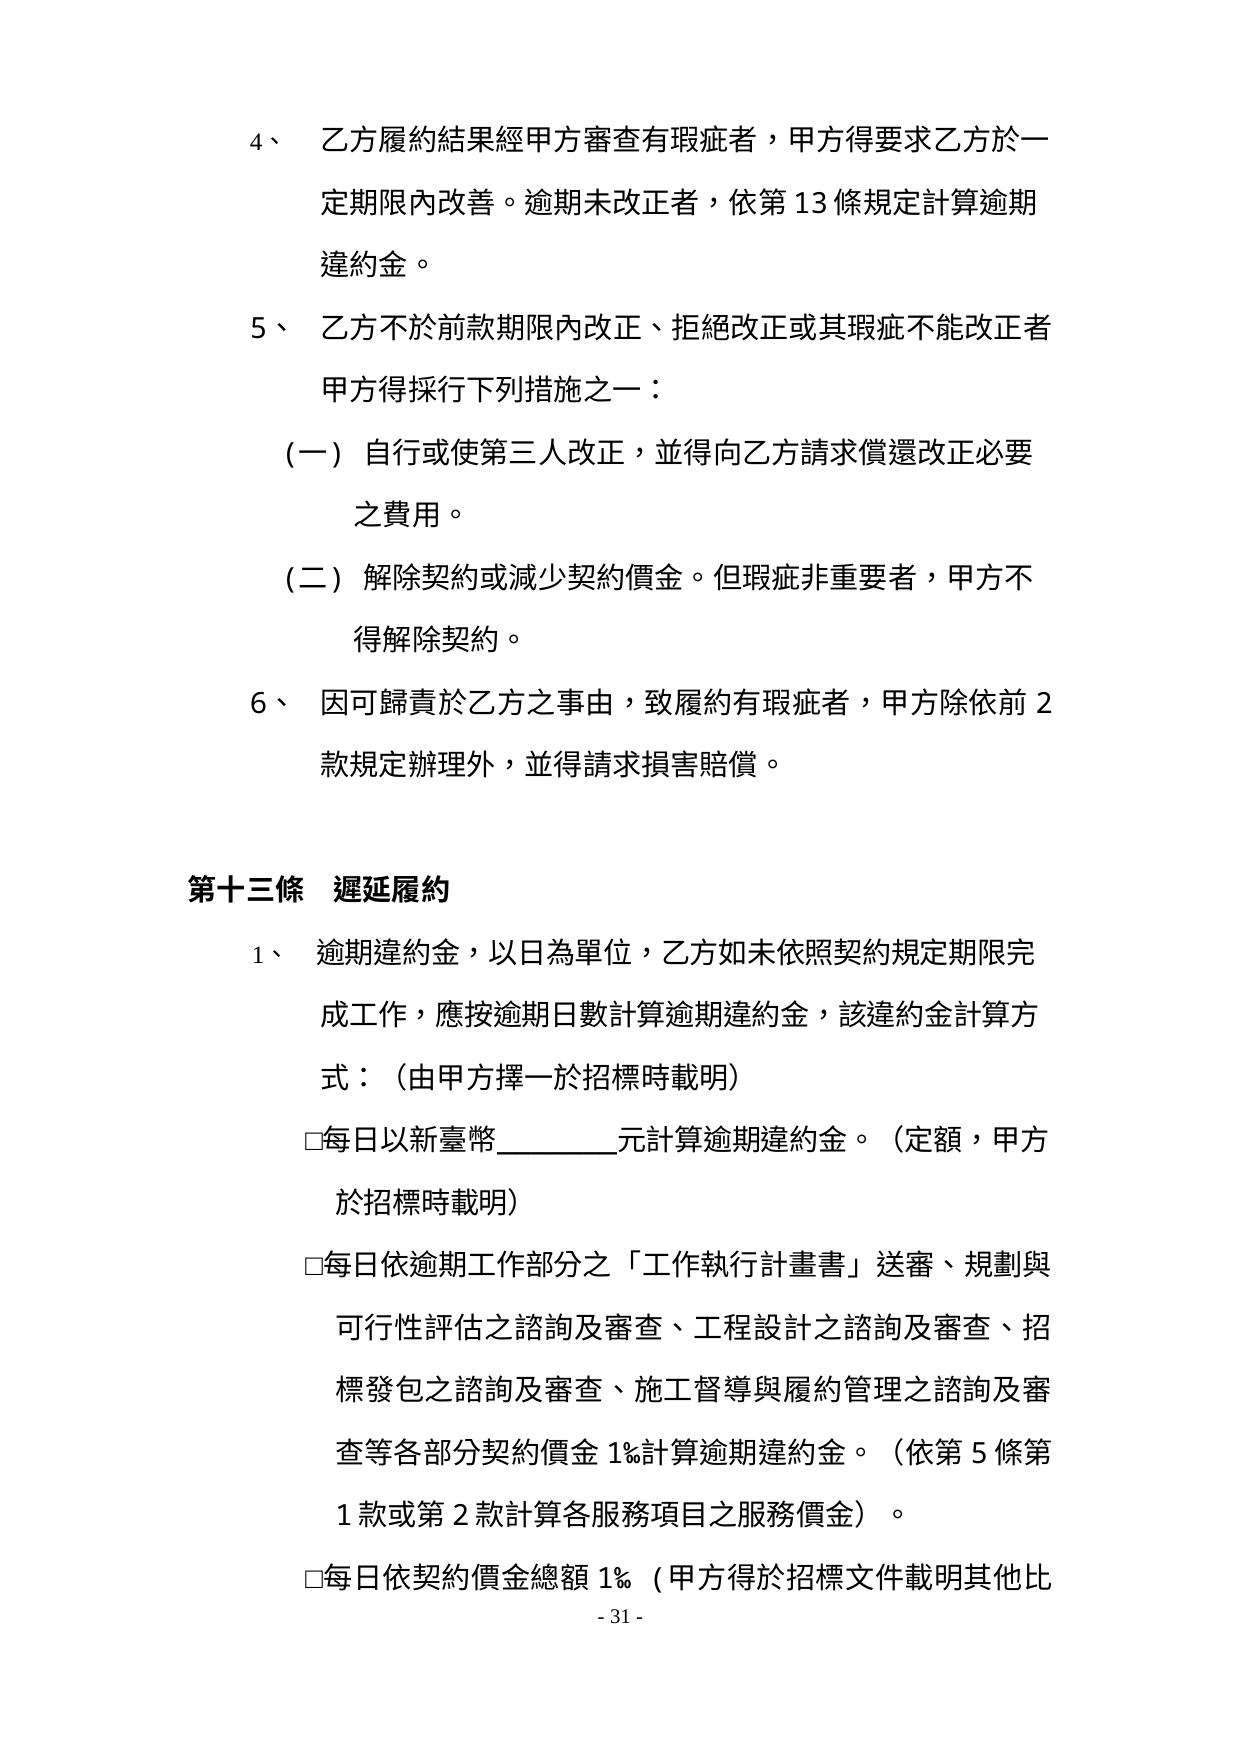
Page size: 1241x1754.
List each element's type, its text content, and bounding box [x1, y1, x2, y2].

text 第十三條 遲延履約 [187, 846, 1053, 909]
list 因可歸責於乙方之事由，致履約有瑕疵者，甲方除依前2款規定辦理外，並得請求損害賠償。 [249, 659, 1053, 784]
text □每日依逾期工作部分之「工作執行計畫書」送審、規劃與可行性評估之諮詢及審查、工程設計之諮詢及審查、招標發包之諮詢及審查、施工督導與履約管理之諮詢及審查等各部分契約價金1‰計算逾期違約金。（依第5條第1款或第2款計算各服務項目之服務價金）。 [305, 1221, 1053, 1534]
text □每日依契約價金總額1‰ (甲方得於招標文件載明其他比 [305, 1534, 1053, 1596]
text (二) 解除契約或減少契約價金。但瑕疵非重要者，甲方不得解除契約。 [281, 534, 1047, 659]
list 乙方履約結果經甲方審查有瑕疵者，甲方得要求乙方於一定期限內改善。逾期未改正者，依第13條規定計算逾期違約金。 [249, 96, 1053, 284]
text (一) 自行或使第三人改正，並得向乙方請求償還改正必要之費用。 [281, 409, 1047, 534]
list 逾期違約金，以日為單位，乙方如未依照契約規定期限完成工作，應按逾期日數計算逾期違約金，該違約金計算方式：（由甲方擇一於招標時載明） [252, 909, 1053, 1096]
list 乙方不於前款期限內改正、拒絕改正或其瑕疵不能改正者，甲方得採行下列措施之一： [249, 284, 1053, 409]
text □每日以新臺幣_______元計算逾期違約金。（定額，甲方於招標時載明） [305, 1096, 1053, 1221]
